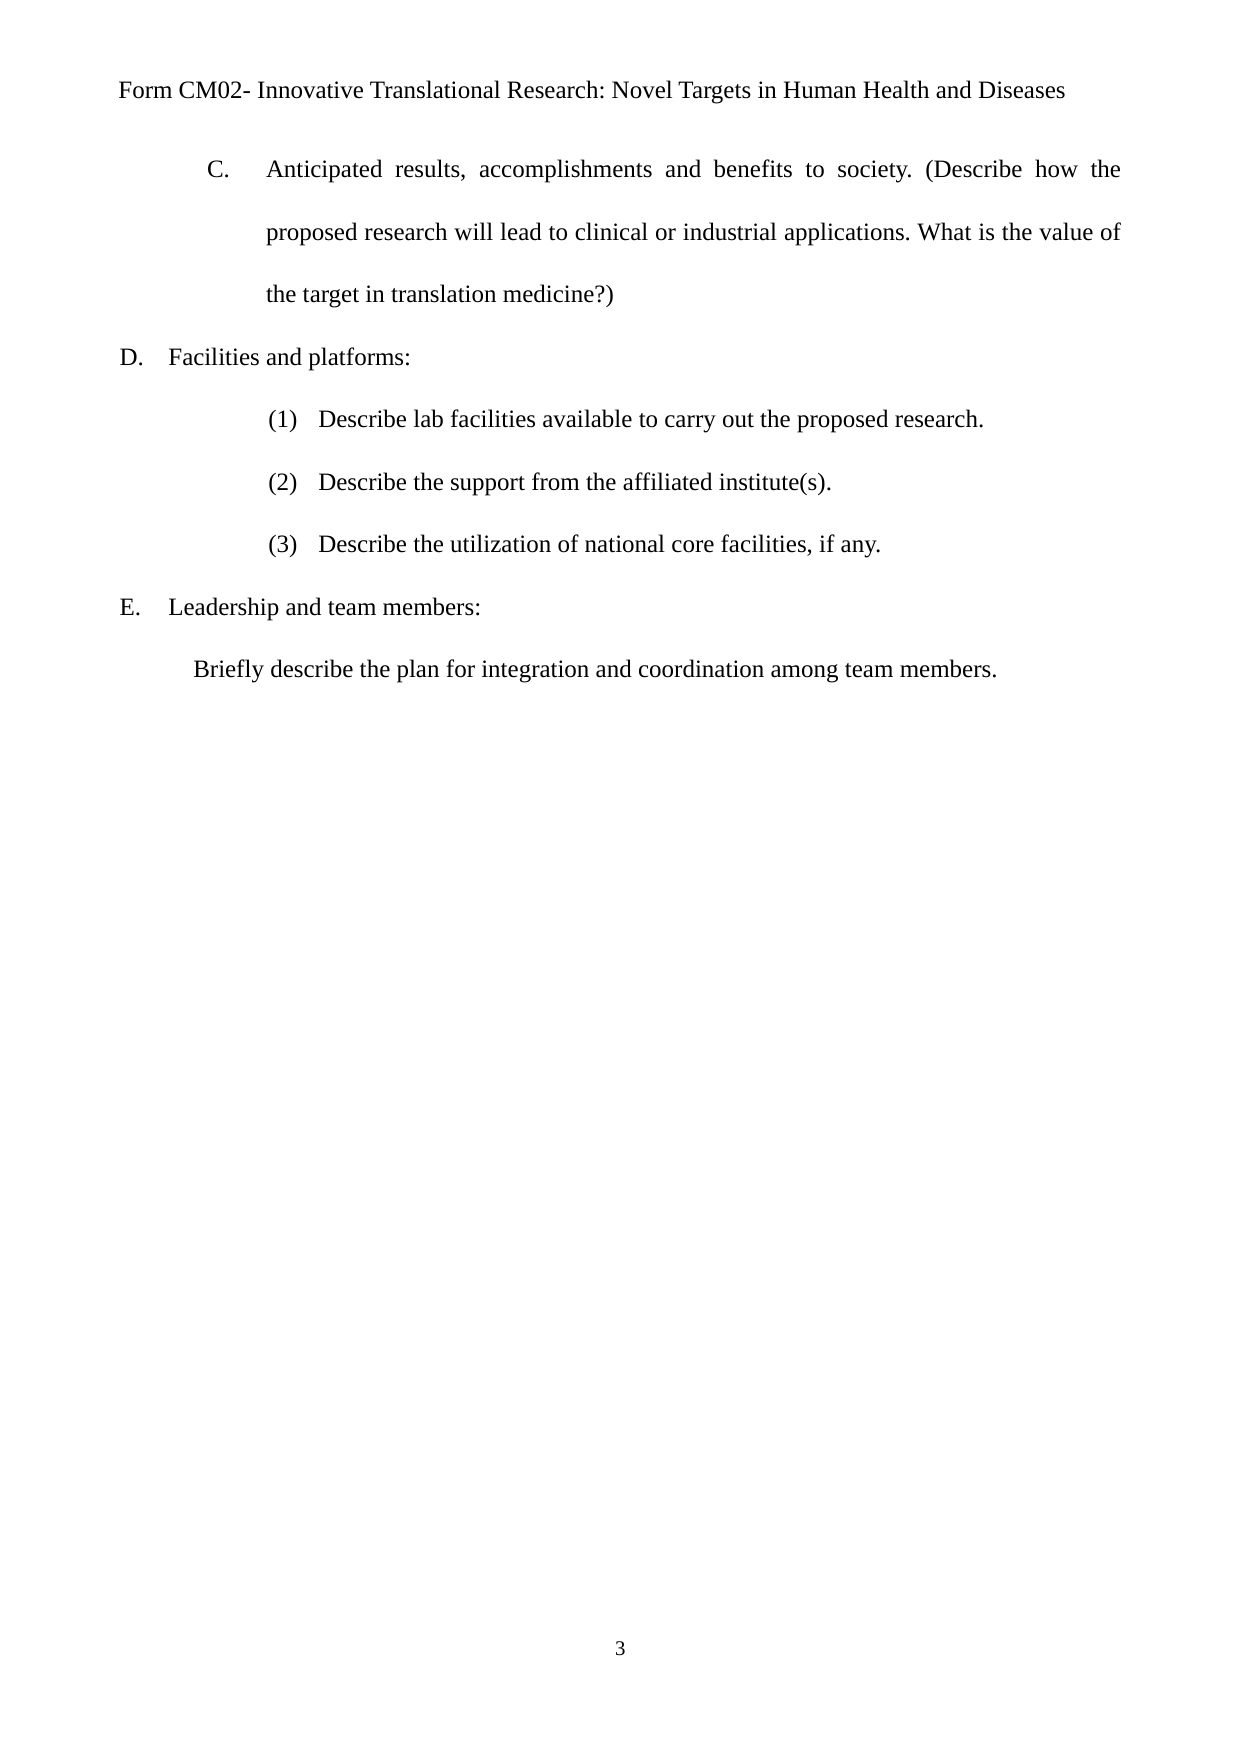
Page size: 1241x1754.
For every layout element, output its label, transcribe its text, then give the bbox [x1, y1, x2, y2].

list Facilities and platforms: [118, 314, 1122, 377]
list Describe the utilization of national core facilities, if any. [268, 502, 1122, 564]
list Leadership and team members: [118, 564, 1122, 627]
list Describe the support from the affiliated institute(s). [268, 439, 1122, 502]
list Anticipated results, accomplishments and benefits to society. (Describe how the proposed research will lead to clinical or industrial applications. What is the value of the target in translation medicine?) [207, 127, 1122, 314]
list Describe lab facilities available to carry out the proposed research. [268, 377, 1122, 439]
text Briefly describe the plan for integration and coordination among team members. [118, 627, 1122, 689]
